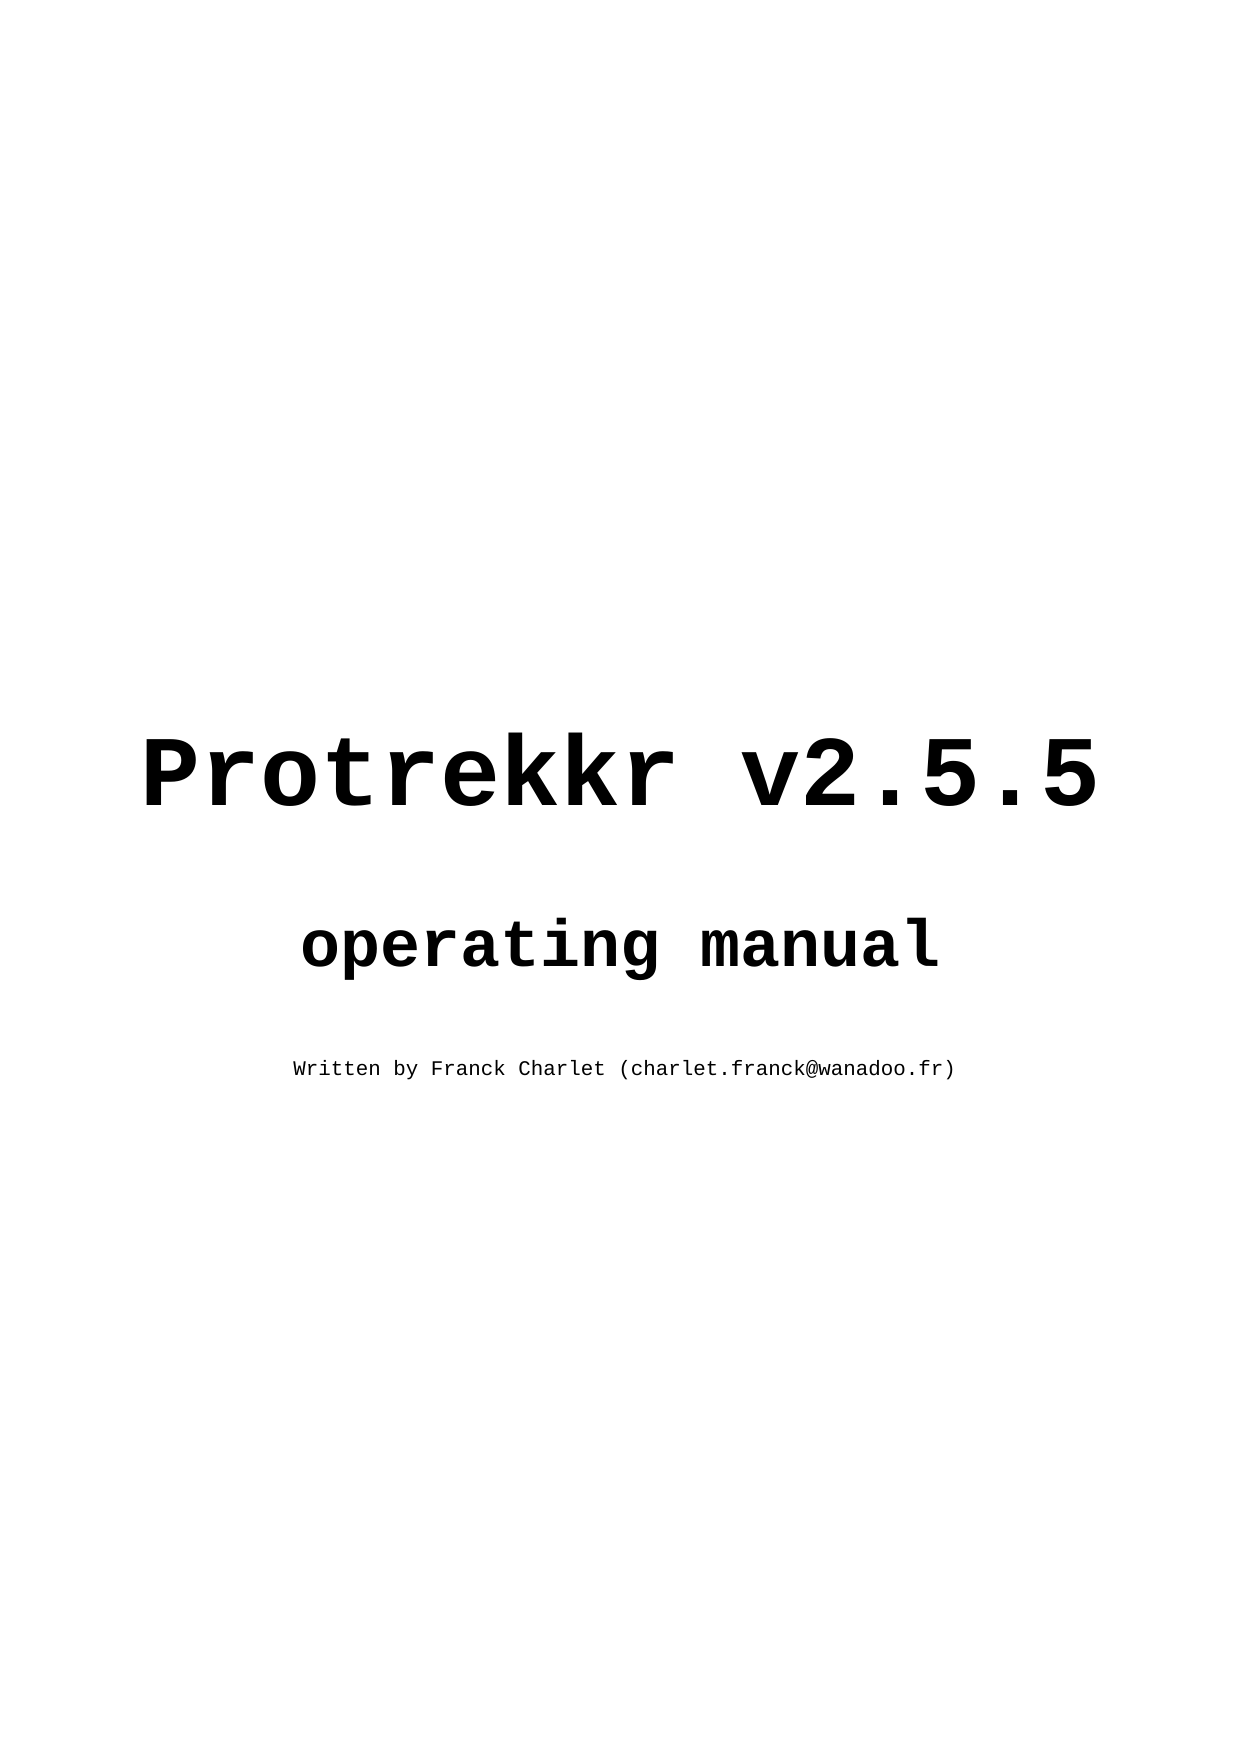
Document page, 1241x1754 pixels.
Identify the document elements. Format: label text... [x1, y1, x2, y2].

text operating manual [118, 911, 1122, 987]
text Written by Franck Charlet (charlet.franck@wanadoo.fr) [118, 1058, 1122, 1081]
text Protrekkr v2.5.5 [118, 722, 1122, 836]
